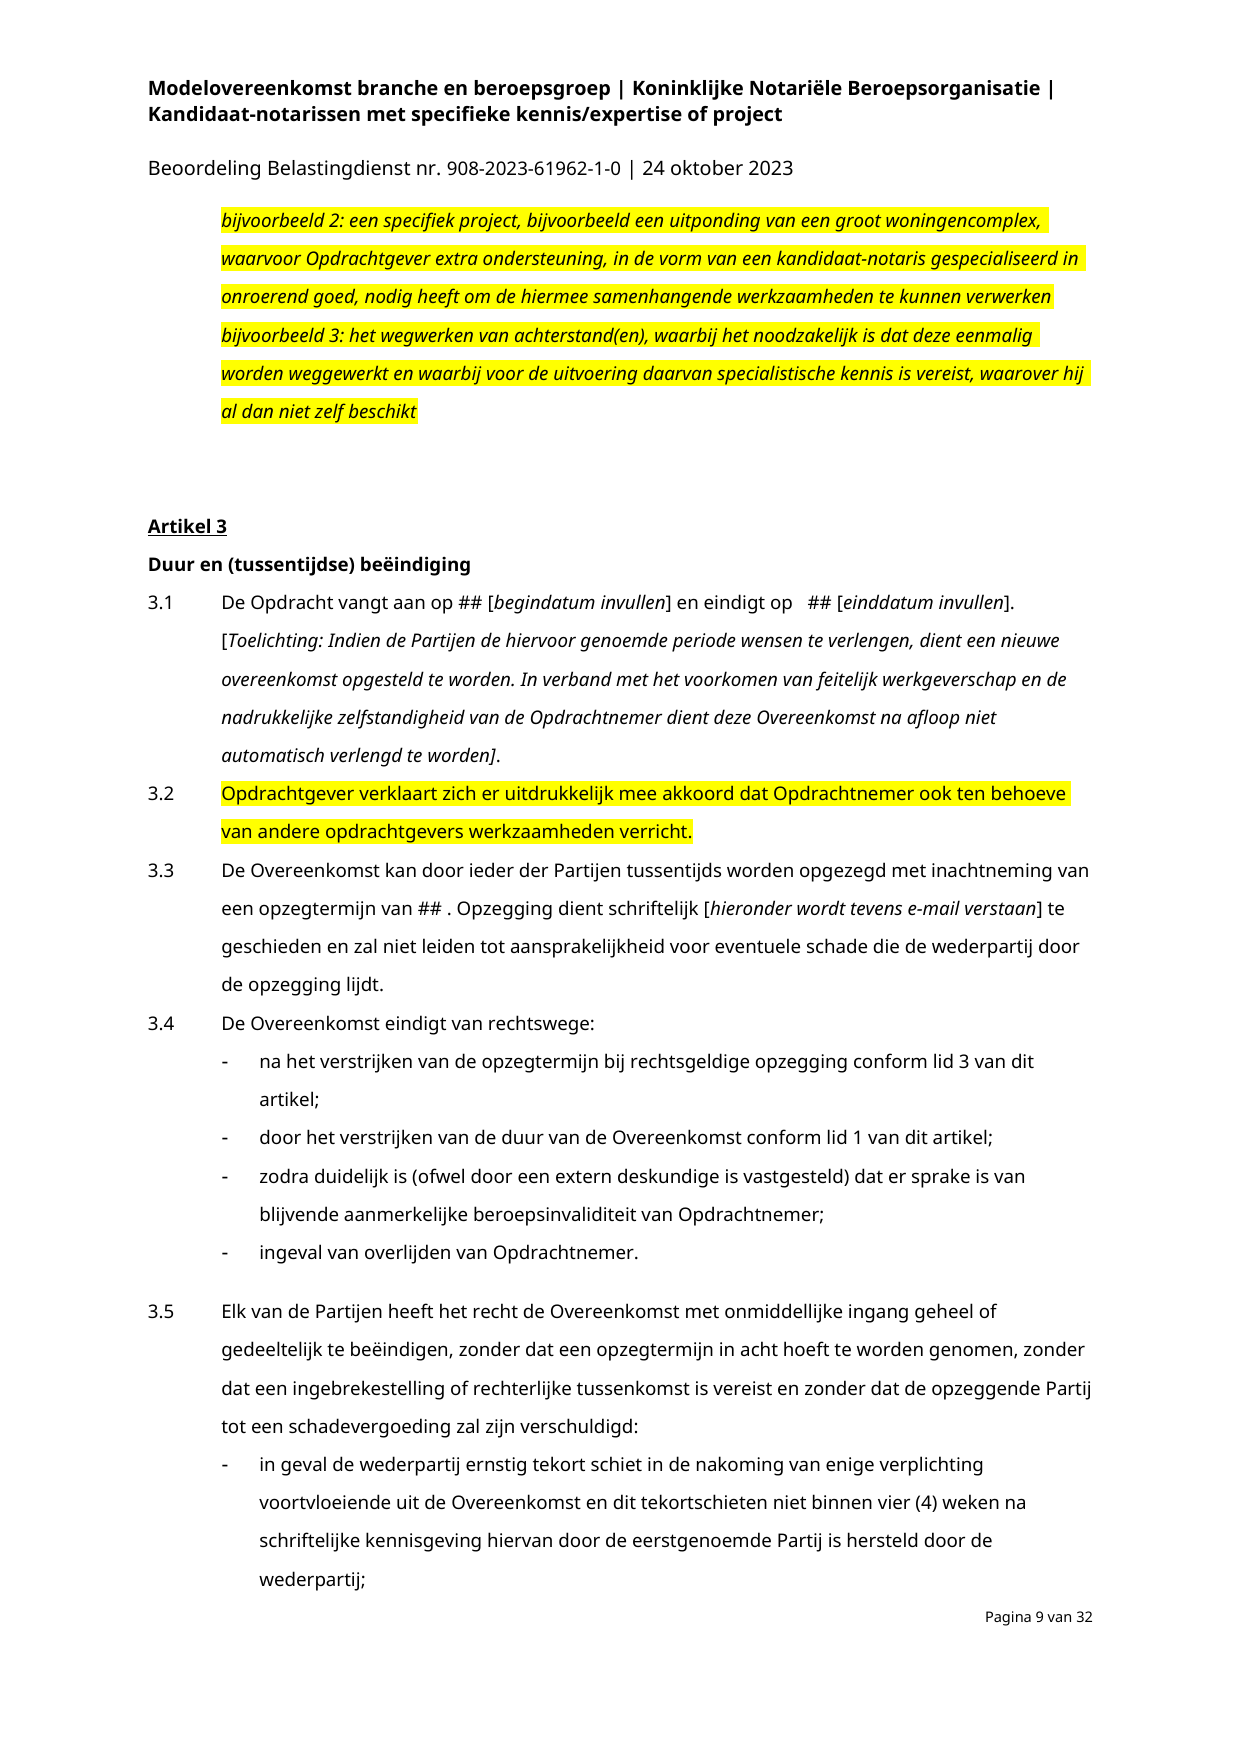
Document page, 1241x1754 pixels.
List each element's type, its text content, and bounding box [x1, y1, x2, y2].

text 3.2 Opdrachtgever verklaart zich er uitdrukkelijk mee akkoord dat Opdrachtnemer ook ten behoeve van andere opdrachtgevers werkzaamheden verricht. [148, 781, 1093, 844]
list ingeval van overlijden van Opdrachtnemer. [222, 1239, 1093, 1265]
text Duur en (tussentijdse) beëindiging [148, 551, 1093, 577]
text [Toelichting: Indien de Partijen de hiervoor genoemde periode wensen te verlengen, dient een nieuwe overeenkomst opgesteld te worden. In verband met het voorkomen van feitelijk werkgeverschap en de nadrukkelijke zelfstandigheid van de Opdrachtnemer dient deze Overeenkomst na afloop niet automatisch verlengd te worden]. [221, 628, 1093, 768]
text bijvoorbeeld 2: een specifiek project, bijvoorbeeld een uitponding van een groot woningencomplex, waarvoor Opdrachtgever extra ondersteuning, in de vorm van een kandidaat-notaris gespecialiseerd in onroerend goed, nodig heeft om de hiermee samenhangende werkzaamheden te kunnen verwerken [221, 207, 1093, 309]
list na het verstrijken van de opzegtermijn bij rechtsgeldige opzegging conform lid 3 van dit artikel; [222, 1048, 1093, 1112]
list in geval de wederpartij ernstig tekort schiet in de nakoming van enige verplichting voortvloeiende uit de Overeenkomst en dit tekortschieten niet binnen vier (4) weken na schriftelijke kennisgeving hiervan door de eerstgenoemde Partij is hersteld door de wederpartij; [222, 1451, 1093, 1592]
text 3.4 De Overeenkomst eindigt van rechtswege: [148, 1010, 1093, 1036]
text bijvoorbeeld 3: het wegwerken van achterstand(en), waarbij het noodzakelijk is dat deze eenmalig worden weggewerkt en waarbij voor de uitvoering daarvan specialistische kennis is vereist, waarover hij al dan niet zelf beschikt [221, 322, 1093, 462]
text 3.1 De Opdracht vangt aan op ## [begindatum invullen] en eindigt op ## [einddatum invullen]. [148, 589, 1093, 615]
text Artikel 3 [148, 513, 1093, 538]
list door het verstrijken van de duur van de Overeenkomst conform lid 1 van dit artikel; [222, 1125, 1093, 1150]
list zodra duidelijk is (ofwel door een extern deskundige is vastgesteld) dat er sprake is van blijvende aanmerkelijke beroepsinvaliditeit van Opdrachtnemer; [222, 1163, 1093, 1227]
text 3.5 Elk van de Partijen heeft het recht de Overeenkomst met onmiddellijke ingang geheel of gedeeltelijk te beëindigen, zonder dat een opzegtermijn in acht hoeft te worden genomen, zonder dat een ingebrekestelling of rechterlijke tussenkomst is vereist en zonder dat de opzeggende Partij tot een schadevergoeding zal zijn verschuldigd: [148, 1298, 1093, 1439]
text 3.3 De Overeenkomst kan door ieder der Partijen tussentijds worden opgezegd met inachtneming van een opzegtermijn van ## . Opzegging dient schriftelijk [hieronder wordt tevens e-mail verstaan] te geschieden en zal niet leiden tot aansprakelijkheid voor eventuele schade die de wederpartij door de opzegging lijdt. [148, 857, 1093, 997]
